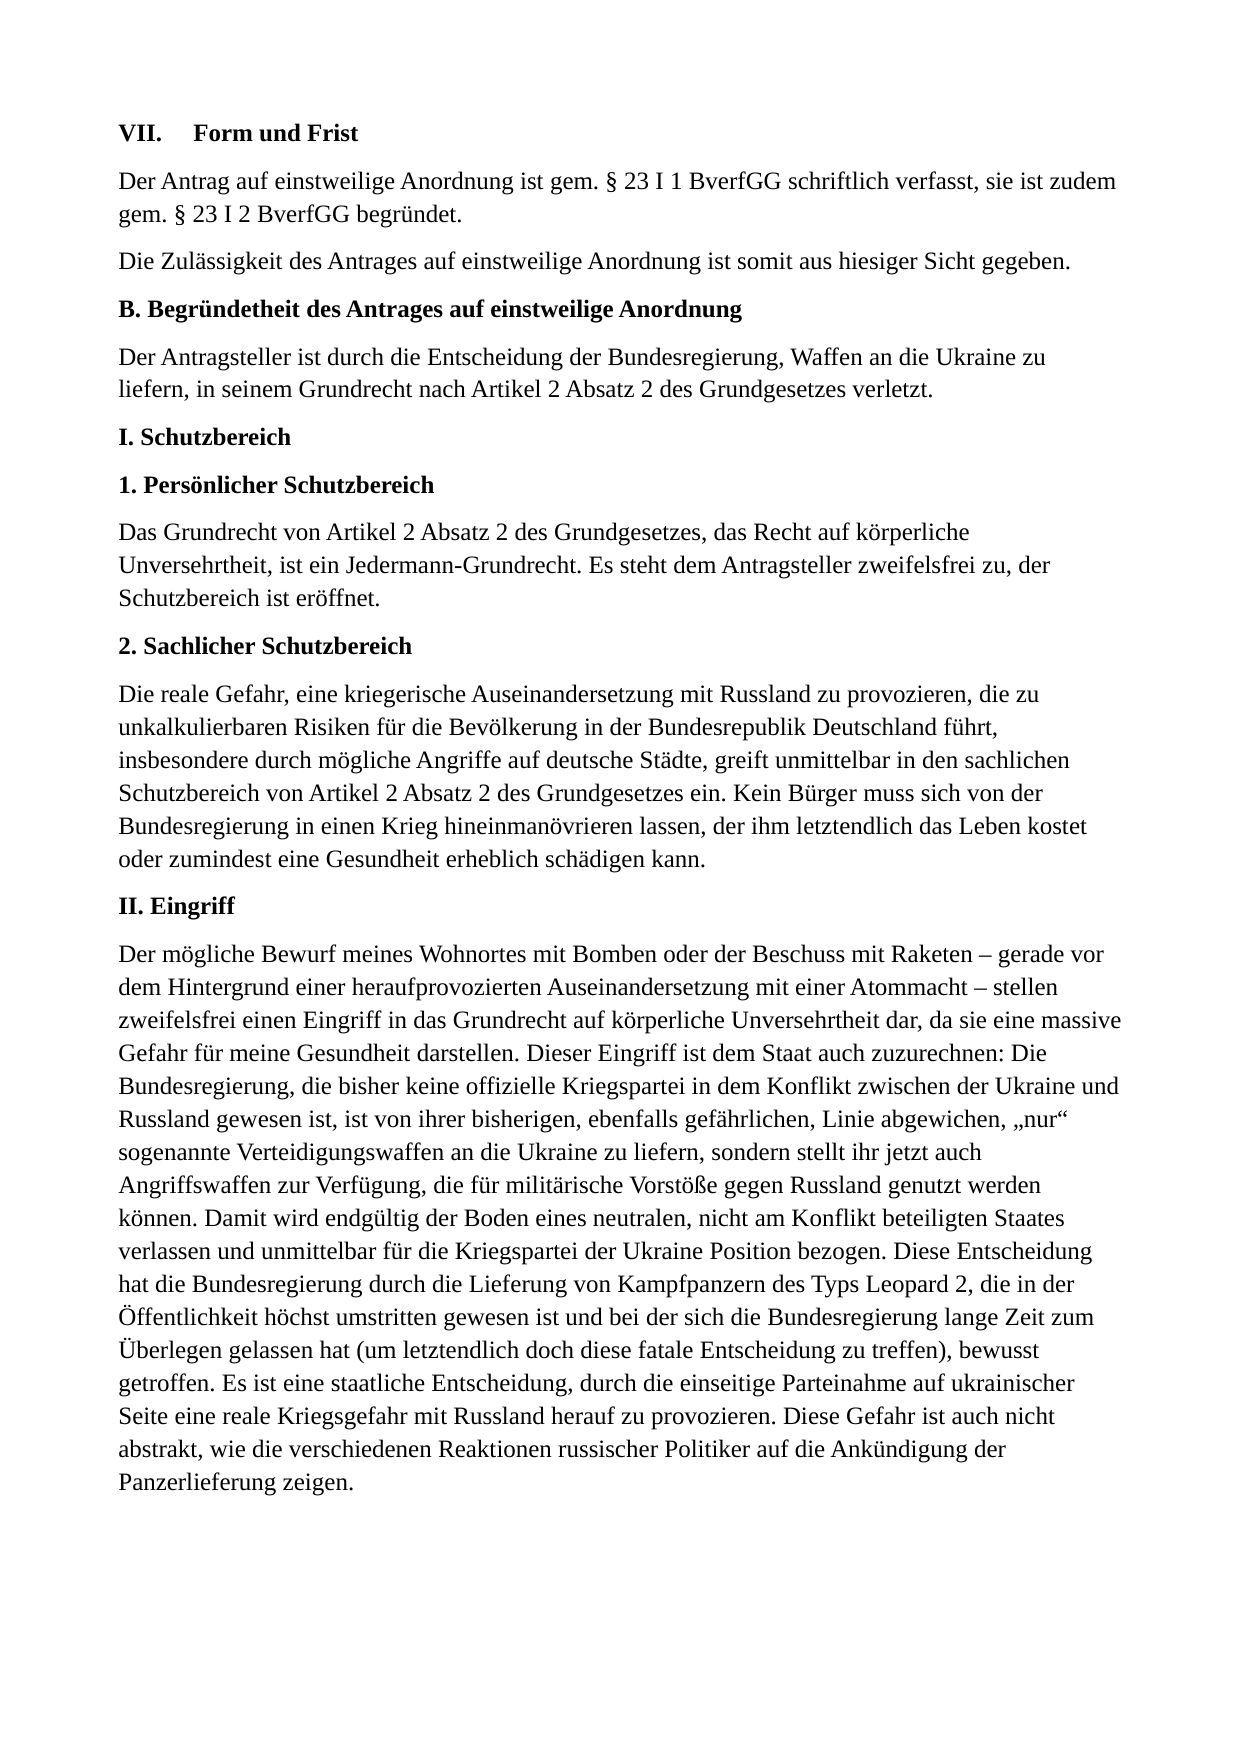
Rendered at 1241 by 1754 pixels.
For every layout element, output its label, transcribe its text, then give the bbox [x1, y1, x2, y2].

text Die reale Gefahr, eine kriegerische Auseinandersetzung mit Russland zu provozieren, die zu unkalkulierbaren Risiken für die Bevölkerung in der Bundesrepublik Deutschland führt, insbesondere durch mögliche Angriffe auf deutsche Städte, greift unmittelbar in den sachlichen Schutzbereich von Artikel 2 Absatz 2 des Grundgesetzes ein. Kein Bürger muss sich von der Bundesregierung in einen Krieg hineinmanövrieren lassen, der ihm letztendlich das Leben kostet oder zumindest eine Gesundheit erheblich schädigen kann. [118, 679, 1122, 872]
text Der Antragsteller ist durch die Entscheidung der Bundesregierung, Waffen an die Ukraine zu liefern, in seinem Grundrecht nach Artikel 2 Absatz 2 des Grundgesetzes verletzt. [118, 342, 1122, 403]
text Das Grundrecht von Artikel 2 Absatz 2 des Grundgesetzes, das Recht auf körperliche Unversehrtheit, ist ein Jedermann-Grundrecht. Es steht dem Antragsteller zweifelsfrei zu, der Schutzbereich ist eröffnet. [118, 517, 1122, 612]
text Der Antrag auf einstweilige Anordnung ist gem. § 23 I 1 BverfGG schriftlich verfasst, sie ist zudem gem. § 23 I 2 BverfGG begründet. [118, 166, 1122, 227]
text Die Zulässigkeit des Antrages auf einstweilige Anordnung ist somit aus hiesiger Sicht gegeben. [118, 246, 1122, 275]
text B. Begründetheit des Antrages auf einstweilige Anordnung [118, 294, 1122, 323]
text Der mögliche Bewurf meines Wohnortes mit Bomben oder der Beschuss mit Raketen – gerade vor dem Hintergrund einer heraufprovozierten Auseinandersetzung mit einer Atommacht – stellen zweifelsfrei einen Eingriff in das Grundrecht auf körperliche Unversehrtheit dar, da sie eine massive Gefahr für meine Gesundheit darstellen. Dieser Eingriff ist dem Staat auch zuzurechnen: Die Bundesregierung, die bisher keine offizielle Kriegspartei in dem Konflikt zwischen der Ukraine und Russland gewesen ist, ist von ihrer bisherigen, ebenfalls gefährlichen, Linie abgewichen, „nur“ sogenannte Verteidigungswaffen an die Ukraine zu liefern, sondern stellt ihr jetzt auch Angriffswaffen zur Verfügung, die für militärische Vorstöße gegen Russland genutzt werden können. Damit wird endgültig der Boden eines neutralen, nicht am Konflikt beteiligten Staates verlassen und unmittelbar für die Kriegspartei der Ukraine Position bezogen. Diese Entscheidung hat die Bundesregierung durch die Lieferung von Kampfpanzern des Typs Leopard 2, die in der Öffentlichkeit höchst umstritten gewesen ist und bei der sich die Bundesregierung lange Zeit zum Überlegen gelassen hat (um letztendlich doch diese fatale Entscheidung zu treffen), bewusst getroffen. Es ist eine staatliche Entscheidung, durch die einseitige Parteinahme auf ukrainischer Seite eine reale Kriegsgefahr mit Russland herauf zu provozieren. Diese Gefahr ist auch nicht abstrakt, wie die verschiedenen Reaktionen russischer Politiker auf die Ankündigung der Panzerlieferung zeigen. [118, 939, 1122, 1496]
text II. Eingriff [118, 891, 1122, 920]
text I. Schutzbereich [118, 422, 1122, 451]
text 1. Persönlicher Schutzbereich [118, 470, 1122, 498]
text VII. Form und Frist [118, 118, 1122, 147]
text 2. Sachlicher Schutzbereich [118, 631, 1122, 660]
